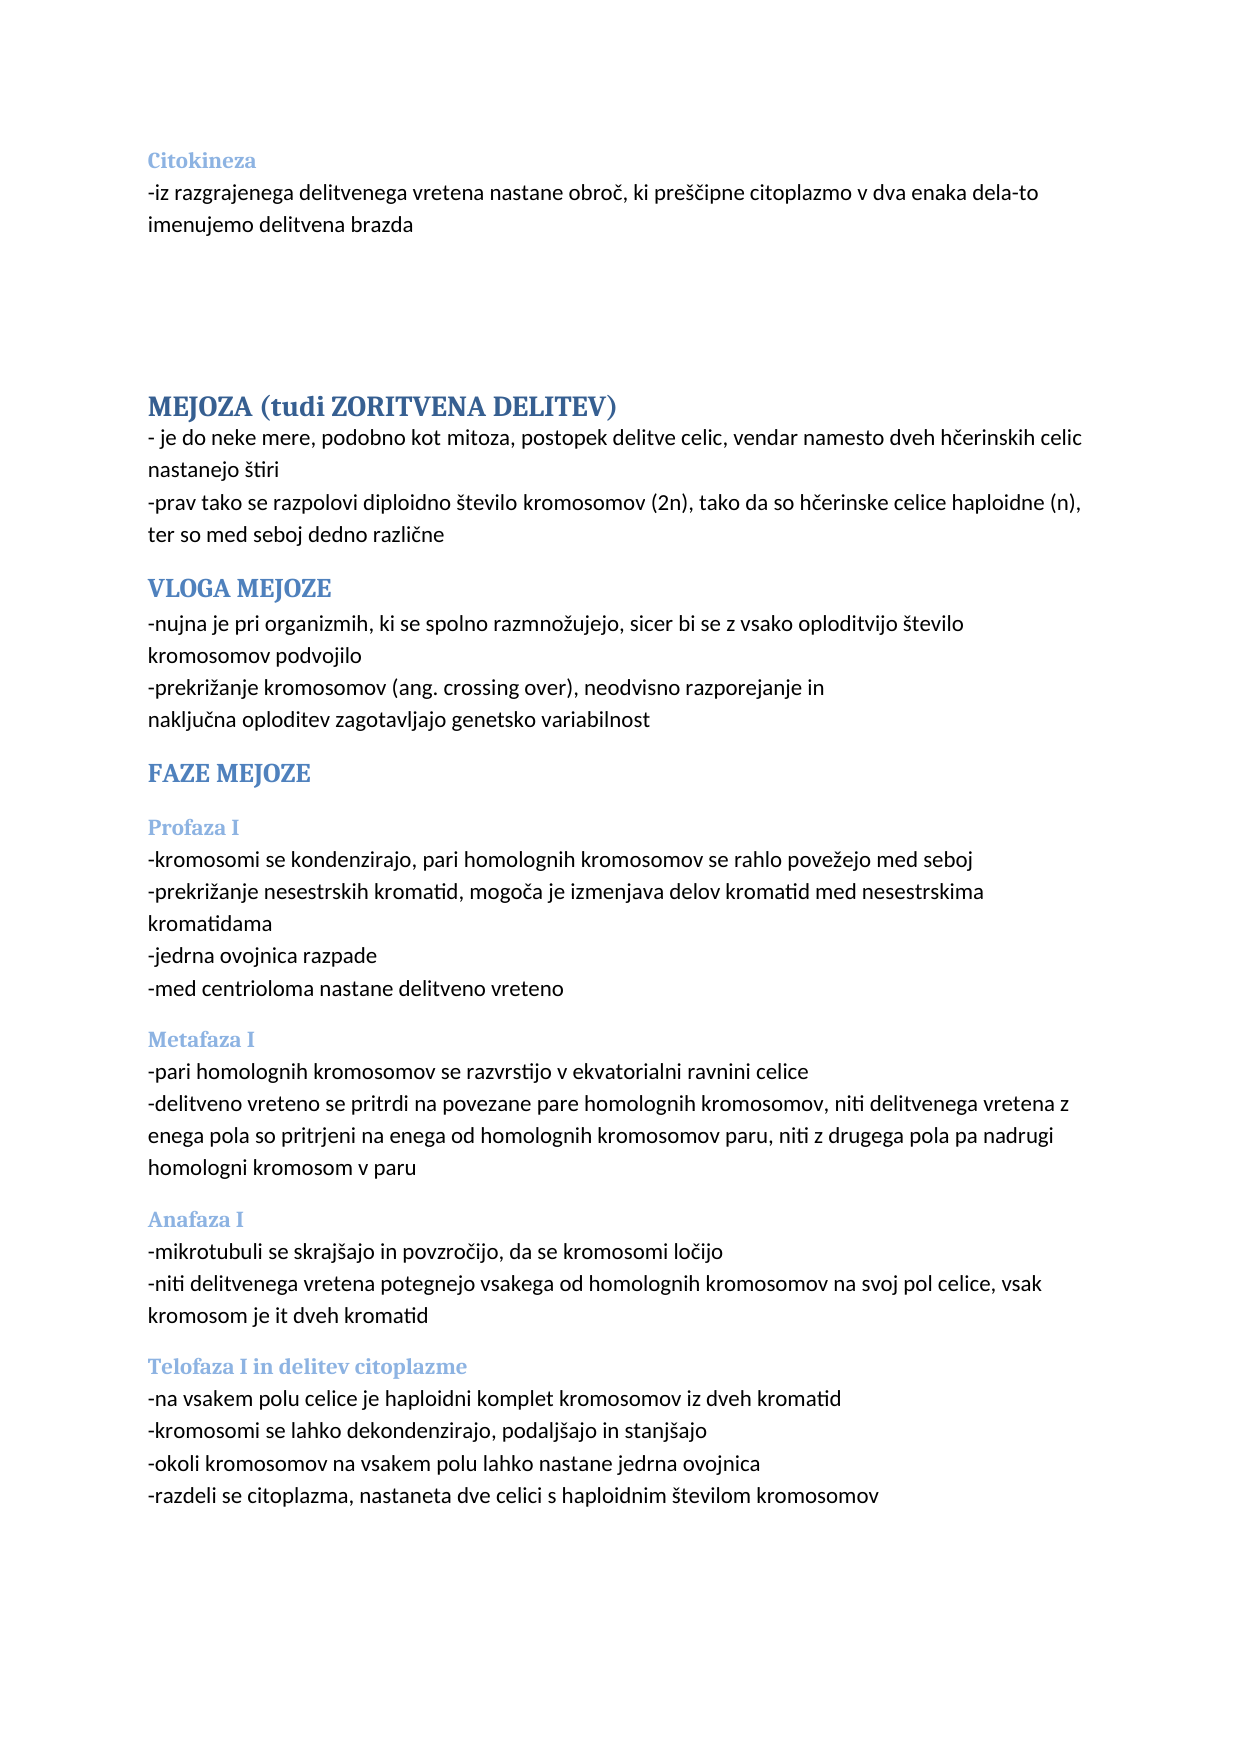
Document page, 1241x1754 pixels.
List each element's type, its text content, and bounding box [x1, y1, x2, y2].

text -prekrižanje kromosomov (ang. crossing over), neodvisno razporejanje in naključna oploditev zagotavljajo genetsko variabilnost [148, 673, 1093, 733]
subtitle Telofaza I in delitev citoplazme [148, 1354, 1093, 1381]
text -prekrižanje nesestrskih kromatid, mogoča je izmenjava delov kromatid med nesestrskima kromatidama [148, 877, 1093, 937]
subtitle Metafaza I [148, 1027, 1093, 1053]
text -med centrioloma nastane delitveno vreteno [148, 974, 1093, 1002]
text -razdeli se citoplazma, nastaneta dve celici s haploidnim številom kromosomov [148, 1481, 1093, 1509]
text -jedrna ovojnica razpade [148, 942, 1093, 969]
subtitle Anafaza I [148, 1207, 1093, 1233]
text -kromosomi se lahko dekondenzirajo, podaljšajo in stanjšajo [148, 1417, 1093, 1444]
subtitle FAZE MEJOZE [148, 758, 1093, 789]
text -delitveno vreteno se pritrdi na povezane pare homolognih kromosomov, niti delitvenega vretena z enega pola so pritrjeni na enega od homolognih kromosomov paru, niti z drugega pola pa nadrugi homologni kromosom v paru [148, 1089, 1093, 1182]
text -pari homolognih kromosomov se razvrstijo v ekvatorialni ravnini celice [148, 1057, 1093, 1085]
subtitle MEJOZA (tudi ZORITVENA DELITEV) [148, 390, 1093, 423]
text -niti delitvenega vretena potegnejo vsakega od homolognih kromosomov na svoj pol celice, vsak kromosom je it dveh kromatid [148, 1269, 1093, 1329]
subtitle Profaza I [148, 815, 1093, 841]
text -prav tako se razpolovi diploidno število kromosomov (2n), tako da so hčerinske celice haploidne (n), ter so med seboj dedno različne [148, 488, 1093, 548]
text -kromosomi se kondenzirajo, pari homolognih kromosomov se rahlo povežejo med seboj [148, 845, 1093, 873]
subtitle Citokineza [148, 148, 1093, 174]
text -iz razgrajenega delitvenega vretena nastane obroč, ki preščipne citoplazmo v dva enaka dela-to imenujemo delitvena brazda [148, 178, 1093, 238]
subtitle VLOGA MEJOZE [148, 573, 1093, 604]
text -mikrotubuli se skrajšajo in povzročijo, da se kromosomi ločijo [148, 1237, 1093, 1265]
text -okoli kromosomov na vsakem polu lahko nastane jedrna ovojnica [148, 1449, 1093, 1477]
text - je do neke mere, podobno kot mitoza, postopek delitve celic, vendar namesto dveh hčerinskih celic nastanejo štiri [148, 423, 1093, 483]
text -na vsakem polu celice je haploidni komplet kromosomov iz dveh kromatid [148, 1384, 1093, 1412]
text -nujna je pri organizmih, ki se spolno razmnožujejo, sicer bi se z vsako oploditvijo število kromosomov podvojilo [148, 609, 1093, 669]
